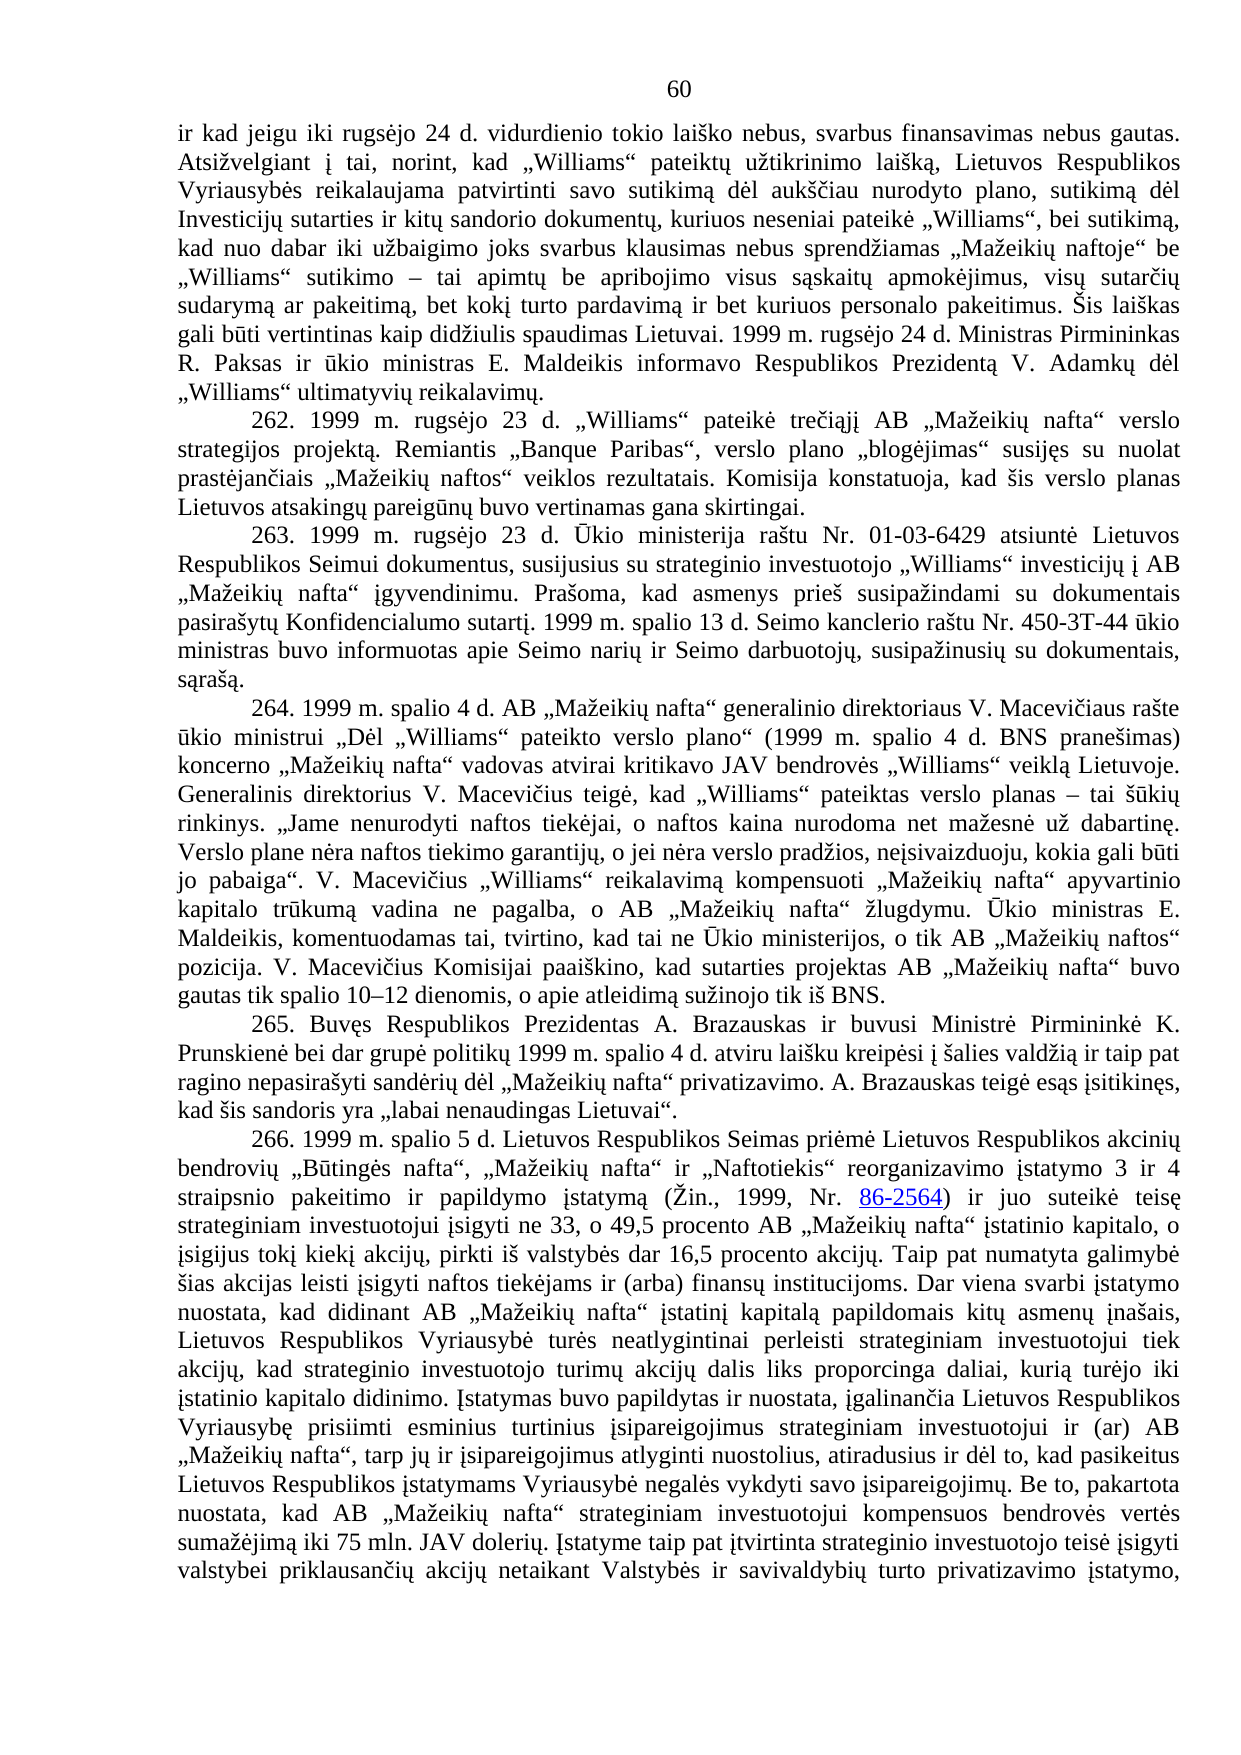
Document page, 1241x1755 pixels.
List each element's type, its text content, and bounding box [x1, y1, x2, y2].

text ir kad jeigu iki rugsėjo 24 d. vidurdienio tokio laiško nebus, svarbus finansavimas nebus gautas. Atsižvelgiant į tai, norint, kad „Williams“ pateiktų užtikrinimo laišką, Lietuvos Respublikos Vyriausybės reikalaujama patvirtinti savo sutikimą dėl aukščiau nurodyto plano, sutikimą dėl Investicijų sutarties ir kitų sandorio dokumentų, kuriuos neseniai pateikė „Williams“, bei sutikimą, kad nuo dabar iki užbaigimo joks svarbus klausimas nebus sprendžiamas „Mažeikių naftoje“ be „Williams“ sutikimo – tai apimtų be apribojimo visus sąskaitų apmokėjimus, visų sutarčių sudarymą ar pakeitimą, bet kokį turto pardavimą ir bet kuriuos personalo pakeitimus. Šis laiškas gali būti vertintinas kaip didžiulis spaudimas Lietuvai. 1999 m. rugsėjo 24 d. Ministras Pirmininkas R. Paksas ir ūkio ministras E. Maldeikis informavo Respublikos Prezidentą V. Adamkų dėl „Williams“ ultimatyvių reikalavimų. [177, 118, 1181, 406]
text 264. 1999 m. spalio 4 d. AB „Mažeikių nafta“ generalinio direktoriaus V. Macevičiaus rašte ūkio ministrui „Dėl „Williams“ pateikto verslo plano“ (1999 m. spalio 4 d. BNS pranešimas) koncerno „Mažeikių nafta“ vadovas atvirai kritikavo JAV bendrovės „Williams“ veiklą Lietuvoje. Generalinis direktorius V. Macevičius teigė, kad „Williams“ pateiktas verslo planas – tai šūkių rinkinys. „Jame nenurodyti naftos tiekėjai, o naftos kaina nurodoma net mažesnė už dabartinę. Verslo plane nėra naftos tiekimo garantijų, o jei nėra verslo pradžios, neįsivaizduoju, kokia gali būti jo pabaiga“. V. Macevičius „Williams“ reikalavimą kompensuoti „Mažeikių nafta“ apyvartinio kapitalo trūkumą vadina ne pagalba, o AB „Mažeikių nafta“ žlugdymu. Ūkio ministras E. Maldeikis, komentuodamas tai, tvirtino, kad tai ne Ūkio ministerijos, o tik AB „Mažeikių naftos“ pozicija. V. Macevičius Komisijai paaiškino, kad sutarties projektas AB „Mažeikių nafta“ buvo gautas tik spalio 10–12 dienomis, o apie atleidimą sužinojo tik iš BNS. [177, 693, 1181, 1009]
text 263. 1999 m. rugsėjo 23 d. Ūkio ministerija raštu Nr. 01-03-6429 atsiuntė Lietuvos Respublikos Seimui dokumentus, susijusius su strateginio investuotojo „Williams“ investicijų į AB „Mažeikių nafta“ įgyvendinimu. Prašoma, kad asmenys prieš susipažindami su dokumentais pasirašytų Konfidencialumo sutartį. 1999 m. spalio 13 d. Seimo kanclerio raštu Nr. 450-3T-44 ūkio ministras buvo informuotas apie Seimo narių ir Seimo darbuotojų, susipažinusių su dokumentais, sąrašą. [177, 521, 1181, 693]
text 262. 1999 m. rugsėjo 23 d. „Williams“ pateikė trečiąjį AB „Mažeikių nafta“ verslo strategijos projektą. Remiantis „Banque Paribas“, verslo plano „blogėjimas“ susijęs su nuolat prastėjančiais „Mažeikių naftos“ veiklos rezultatais. Komisija konstatuoja, kad šis verslo planas Lietuvos atsakingų pareigūnų buvo vertinamas gana skirtingai. [177, 406, 1181, 521]
text 266. 1999 m. spalio 5 d. Lietuvos Respublikos Seimas priėmė Lietuvos Respublikos akcinių bendrovių „Būtingės nafta“, „Mažeikių nafta“ ir „Naftotiekis“ reorganizavimo įstatymo 3 ir 4 straipsnio pakeitimo ir papildymo įstatymą (Žin., 1999, Nr. 86-2564) ir juo suteikė teisę strateginiam investuotojui įsigyti ne 33, o 49,5 procento AB „Mažeikių nafta“ įstatinio kapitalo, o įsigijus tokį kiekį akcijų, pirkti iš valstybės dar 16,5 procento akcijų. Taip pat numatyta galimybė šias akcijas leisti įsigyti naftos tiekėjams ir (arba) finansų institucijoms. Dar viena svarbi įstatymo nuostata, kad didinant AB „Mažeikių nafta“ įstatinį kapitalą papildomais kitų asmenų įnašais, Lietuvos Respublikos Vyriausybė turės neatlygintinai perleisti strateginiam investuotojui tiek akcijų, kad strateginio investuotojo turimų akcijų dalis liks proporcinga daliai, kurią turėjo iki įstatinio kapitalo didinimo. Įstatymas buvo papildytas ir nuostata, įgalinančia Lietuvos Respublikos Vyriausybę prisiimti esminius turtinius įsipareigojimus strateginiam investuotojui ir (ar) AB „Mažeikių nafta“, tarp jų ir įsipareigojimus atlyginti nuostolius, atiradusius ir dėl to, kad pasikeitus Lietuvos Respublikos įstatymams Vyriausybė negalės vykdyti savo įsipareigojimų. Be to, pakartota nuostata, kad AB „Mažeikių nafta“ strateginiam investuotojui kompensuos bendrovės vertės sumažėjimą iki 75 mln. JAV dolerių. Įstatyme taip pat įtvirtinta strateginio investuotojo teisė įsigyti valstybei priklausančių akcijų netaikant Valstybės ir savivaldybių turto privatizavimo įstatymo, [177, 1124, 1181, 1584]
text 265. Buvęs Respublikos Prezidentas A. Brazauskas ir buvusi Ministrė Pirmininkė K. Prunskienė bei dar grupė politikų 1999 m. spalio 4 d. atviru laišku kreipėsi į šalies valdžią ir taip pat ragino nepasirašyti sandėrių dėl „Mažeikių nafta“ privatizavimo. A. Brazauskas teigė esąs įsitikinęs, kad šis sandoris yra „labai nenaudingas Lietuvai“. [177, 1009, 1181, 1124]
